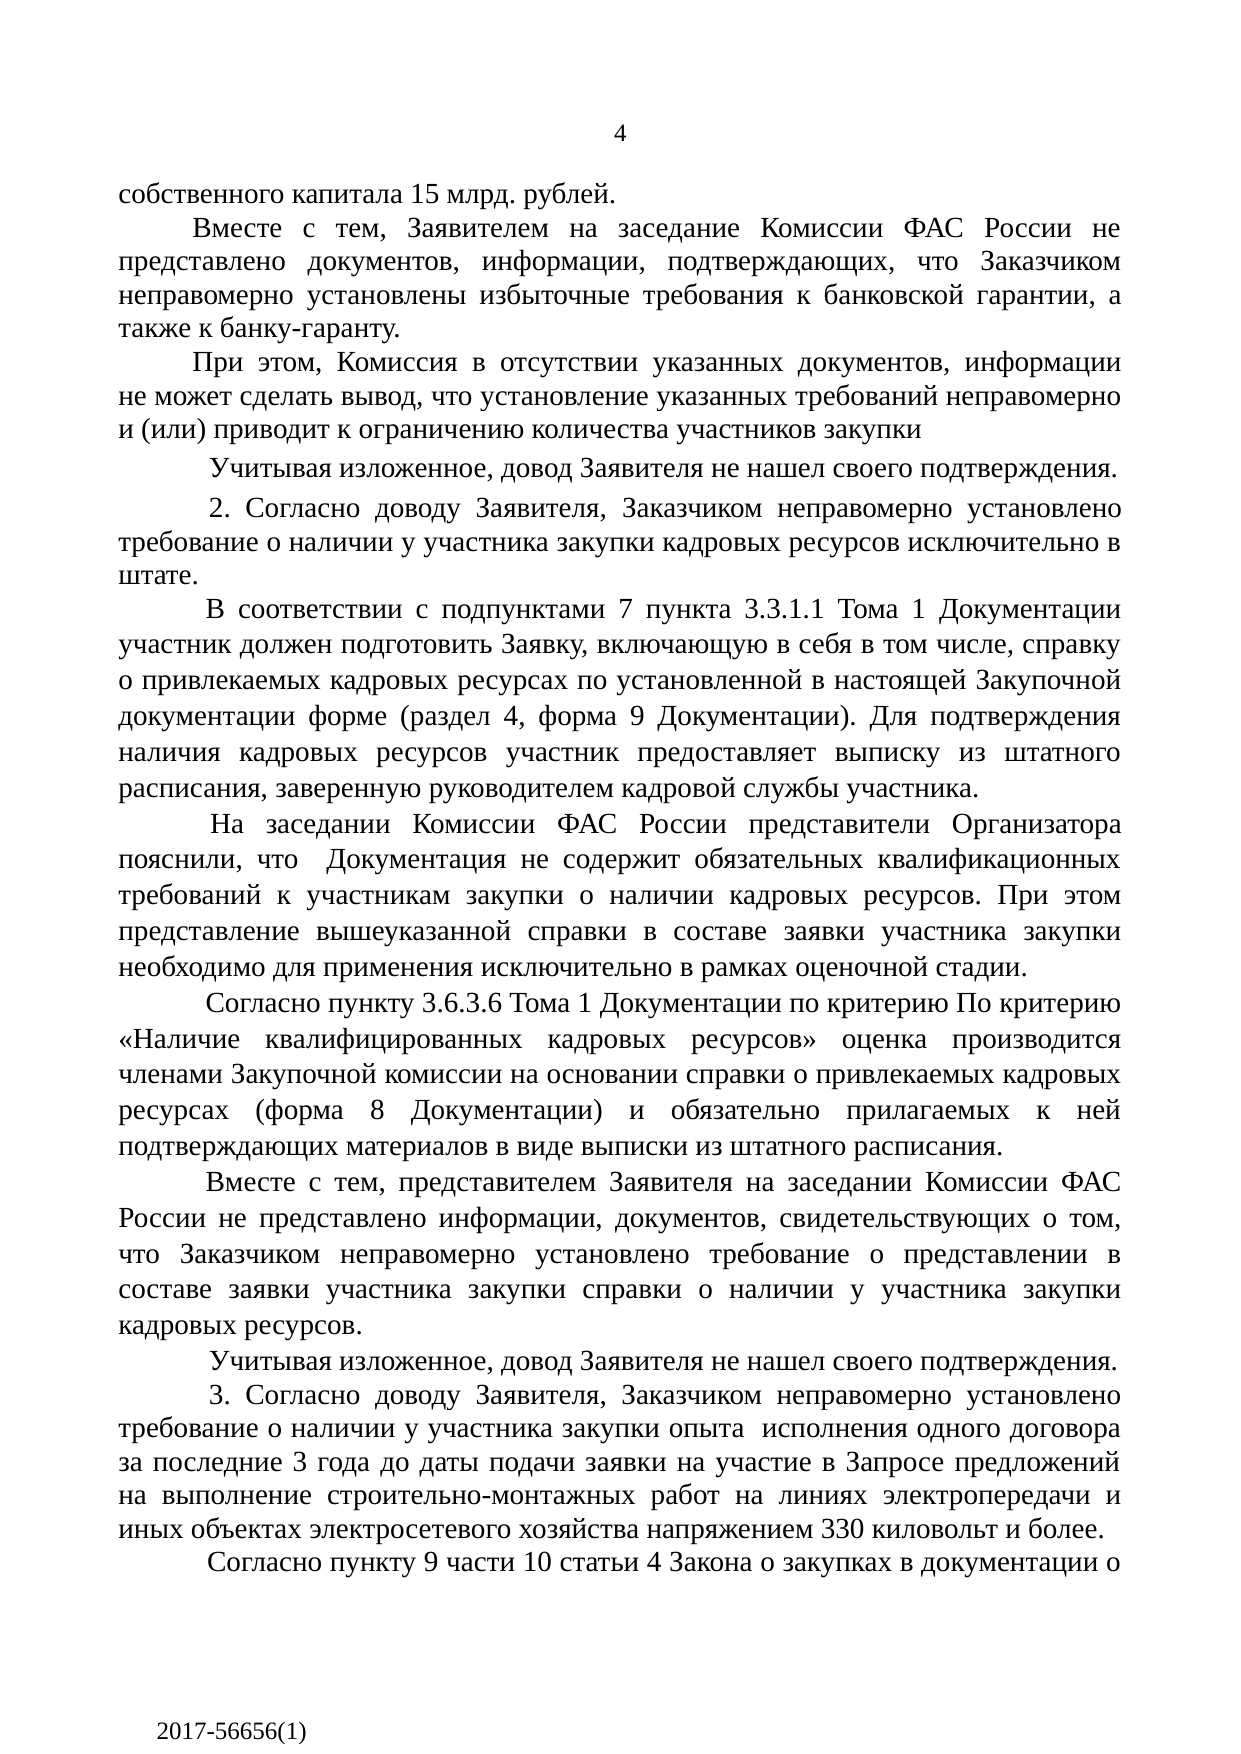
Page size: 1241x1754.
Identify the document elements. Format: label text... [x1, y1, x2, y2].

text Учитывая изложенное, довод Заявителя не нашел своего подтверждения. [118, 451, 1122, 484]
text Согласно пункту 3.6.3.6 Тома 1 Документации по критерию По критерию «Наличие квалифицированных кадровых ресурсов» оценка производится членами Закупочной комиссии на основании справки о привлекаемых кадровых ресурсах (форма 8 Документации) и обязательно прилагаемых к ней подтверждающих материалов в виде выписки из штатного расписания. [118, 985, 1122, 1162]
text Вместе с тем, представителем Заявителя на заседании Комиссии ФАС России не представлено информации, документов, свидетельствующих о том, что Заказчиком неправомерно установлено требование о представлении в составе заявки участника закупки справки о наличии у участника закупки кадровых ресурсов. [118, 1164, 1122, 1341]
text При этом, Комиссия в отсутствии указанных документов, информации не может сделать вывод, что установление указанных требований неправомерно и (или) приводит к ограничению количества участников закупки [118, 344, 1122, 445]
text В соответствии с подпунктами 7 пункта 3.3.1.1 Тома 1 Документации участник должен подготовить Заявку, включающую в себя в том числе, справку о привлекаемых кадровых ресурсах по установленной в настоящей Закупочной документации форме (раздел 4, форма 9 Документации). Для подтверждения наличия кадровых ресурсов участник предоставляет выписку из штатного расписания, заверенную руководителем кадровой службы участника. [118, 591, 1122, 803]
text На заседании Комиссии ФАС России представители Организатора пояснили, что Документация не содержит обязательных квалификационных требований к участникам закупки о наличии кадровых ресурсов. При этом представление вышеуказанной справки в составе заявки участника закупки необходимо для применения исключительно в рамках оценочной стадии. [118, 806, 1122, 983]
text 3. Согласно доводу Заявителя, Заказчиком неправомерно установлено требование о наличии у участника закупки опыта исполнения одного договора за последние 3 года до даты подачи заявки на участие в Запросе предложений на выполнение строительно-монтажных работ на линиях электропередачи и иных объектах электросетевого хозяйства напряжением 330 киловольт и более. [118, 1377, 1122, 1544]
list собственного капитала 15 млрд. рублей. [118, 176, 1122, 210]
text Учитывая изложенное, довод Заявителя не нашел своего подтверждения. [118, 1343, 1122, 1377]
text 2. Согласно доводу Заявителя, Заказчиком неправомерно установлено требование о наличии у участника закупки кадровых ресурсов исключительно в штате. [118, 490, 1122, 591]
text Согласно пункту 9 части 10 статьи 4 Закона о закупках в документации о [118, 1544, 1122, 1578]
text Вместе с тем, Заявителем на заседание Комиссии ФАС России не представлено документов, информации, подтверждающих, что Заказчиком неправомерно установлены избыточные требования к банковской гарантии, а также к банку-гаранту. [118, 210, 1122, 344]
